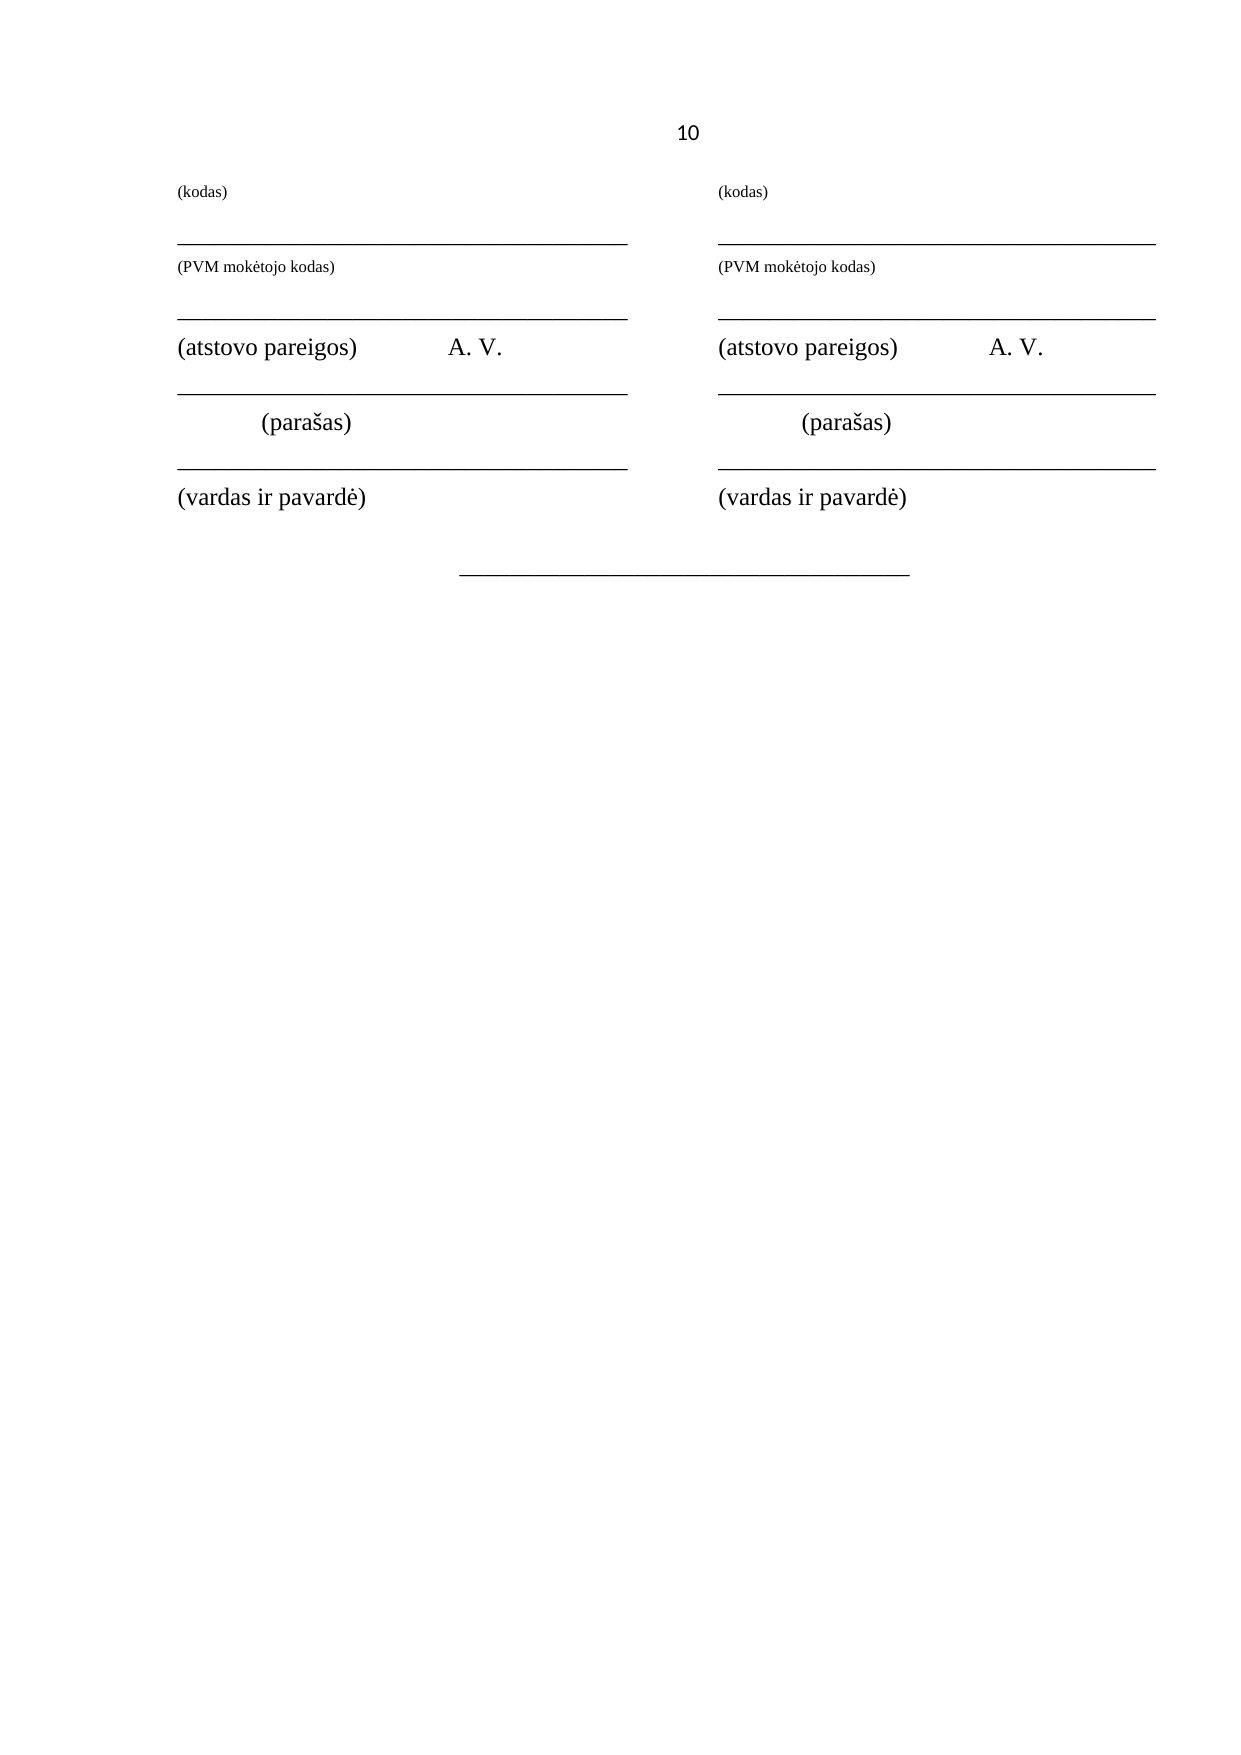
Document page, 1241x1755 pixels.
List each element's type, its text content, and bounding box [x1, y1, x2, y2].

text (kodas) (kodas) [177, 175, 1198, 212]
text (PVM mokėtojo kodas) (PVM mokėtojo kodas) [177, 250, 1198, 287]
text (atstovo pareigos) A. V. (atstovo pareigos) A. V. [177, 325, 1198, 362]
text ____________________________________ ___________________________________ [177, 287, 1198, 325]
text ____________________________________ [177, 550, 1198, 579]
text ____________________________________ ___________________________________ [177, 362, 1198, 400]
text ____________________________________ ___________________________________ [177, 212, 1198, 250]
text ____________________________________ ___________________________________ [177, 437, 1198, 475]
text (parašas) (parašas) [177, 400, 1198, 437]
text (vardas ir pavardė) (vardas ir pavardė) [177, 475, 1198, 512]
